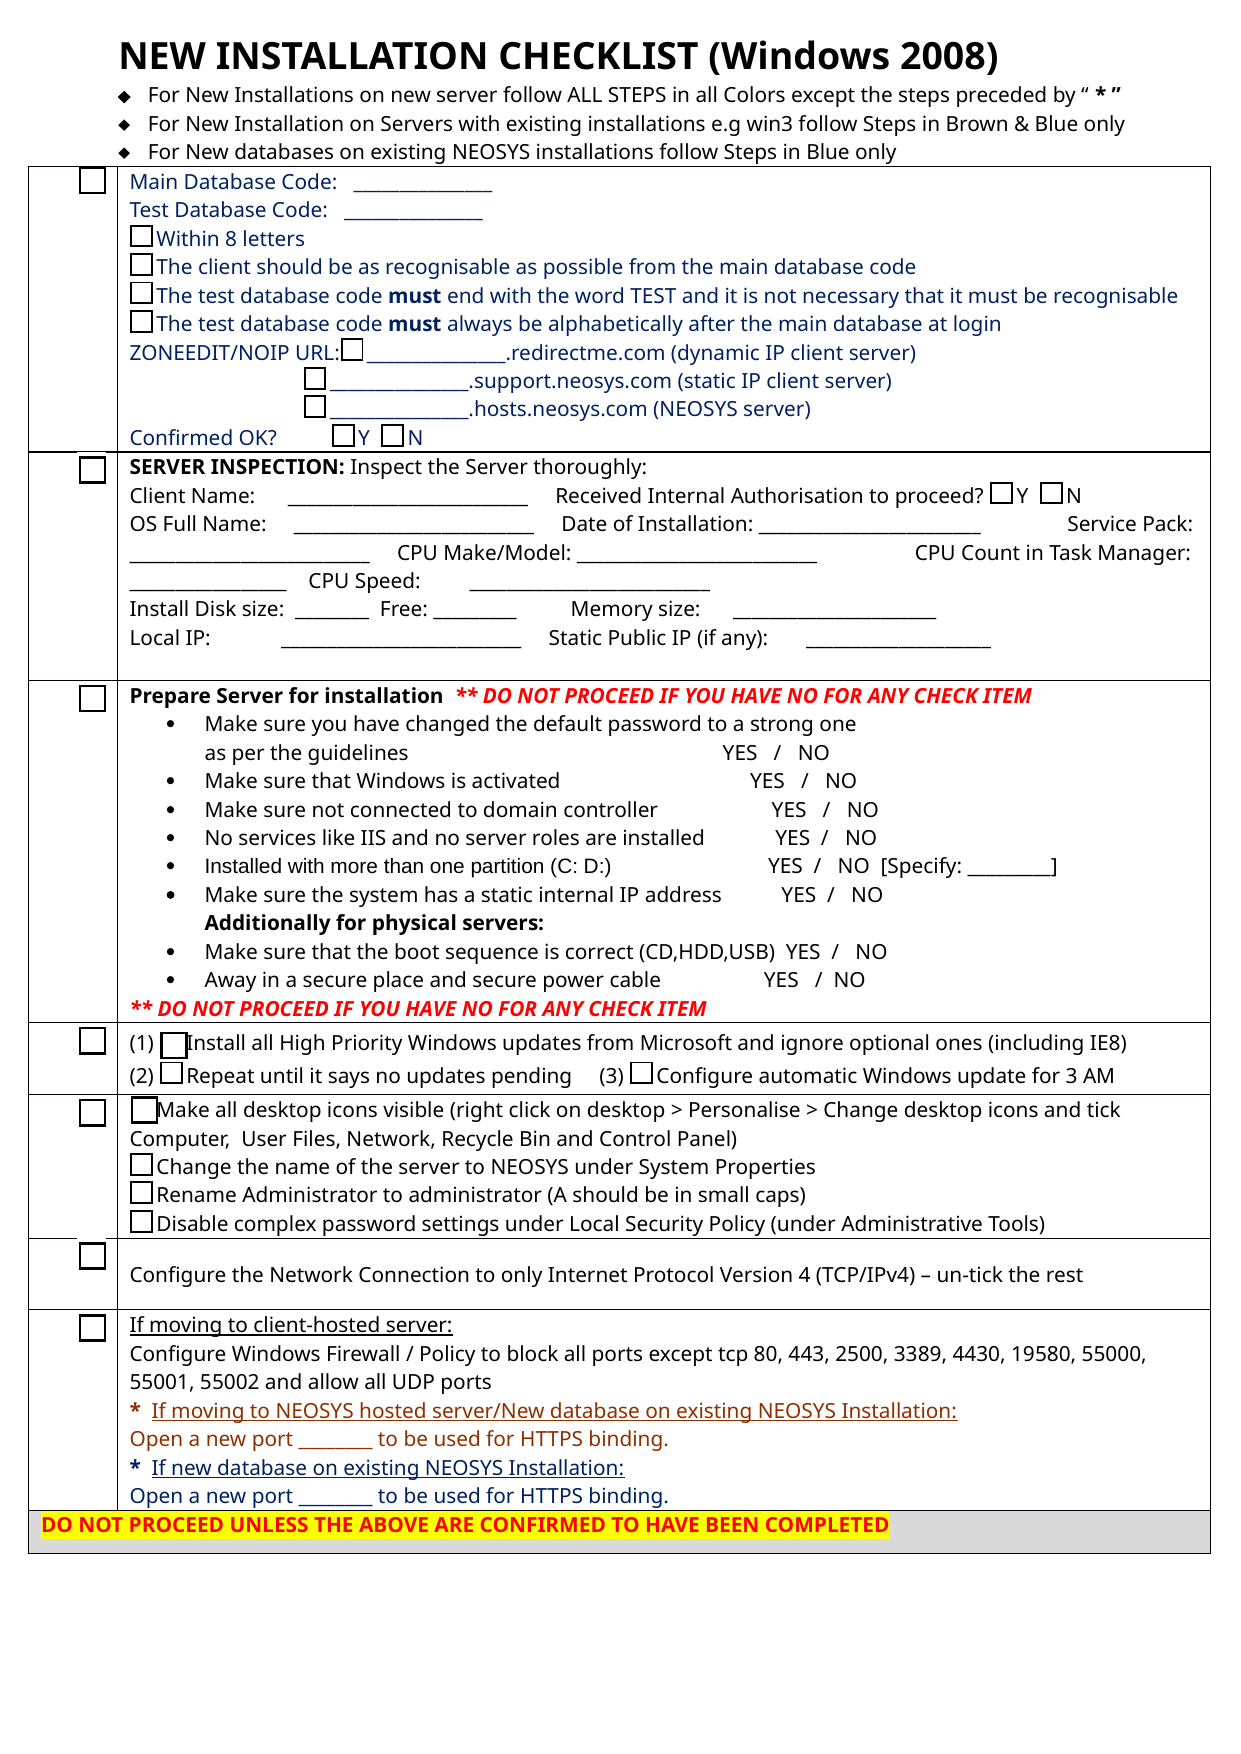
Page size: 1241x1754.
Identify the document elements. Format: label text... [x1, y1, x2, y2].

list For New databases on existing NEOSYS installations follow Steps in Blue only [118, 137, 1167, 166]
table_cell (1) Install all High Priority Windows updates from Microsoft and ignore optional ones (including IE8) (2) Repeat until it says no updates pending (3) Configure automatic Windows update for 3 AM [118, 1023, 1210, 1094]
table_cell [29, 1095, 117, 1237]
table_cell [29, 1239, 117, 1309]
table_cell Make all desktop icons visible (right click on desktop > Personalise > Change desktop icons and tick Computer, User Files, Network, Recycle Bin and Control Panel) Change the name of the server to NEOSYS under System Properties Rename Administrator to administrator (A should be in small caps) Disable complex password settings under Local Security Policy (under Administrative Tools) [118, 1095, 1210, 1237]
table_cell DO NOT PROCEED UNLESS THE ABOVE ARE CONFIRMED TO HAVE BEEN COMPLETED [29, 1511, 1210, 1553]
text NEW INSTALLATION CHECKLIST (Windows 2008) [118, 29, 1167, 81]
list For New Installations on new server follow ALL STEPS in all Colors except the steps preceded by “ * ” [118, 81, 1167, 109]
table_header Main Database Code: _______________ Test Database Code: _______________ Within 8 letters The client should be as recognisable as possible from the main database code The test database code must end with the word TEST and it is not necessary that it must be recognisable The test database code must always be alphabetically after the main database at login ZONEEDIT/NOIP URL:_______________.redirectme.com (dynamic IP client server) _______________.support.neosys.com (static IP client server) _______________.hosts.neosys.com (NEOSYS server) Confirmed OK? Y N [118, 167, 1210, 451]
table_header [29, 167, 117, 451]
table_cell [29, 1310, 117, 1509]
table_cell [29, 681, 117, 1022]
table_cell [29, 453, 117, 680]
table_cell [29, 1023, 117, 1094]
table_cell SERVER INSPECTION: Inspect the Server thoroughly: Client Name: __________________________ Received Internal Authorisation to proceed? Y N OS Full Name: __________________________ Date of Installation: ________________________ Service Pack: __________________________ CPU Make/Model: __________________________ CPU Count in Task Manager: _________________ CPU Speed: __________________________ Install Disk size: ________ Free: _________ Memory size: ______________________ Local IP: __________________________ Static Public IP (if any): ____________________ [118, 453, 1210, 680]
table_cell If moving to client-hosted server: Configure Windows Firewall / Policy to block all ports except tcp 80, 443, 2500, 3389, 4430, 19580, 55000, 55001, 55002 and allow all UDP ports * If moving to NEOSYS hosted server/New database on existing NEOSYS Installation: Open a new port ________ to be used for HTTPS binding. * If new database on existing NEOSYS Installation: Open a new port ________ to be used for HTTPS binding. [118, 1310, 1210, 1509]
table_cell Prepare Server for installation ** DO NOT PROCEED IF YOU HAVE NO FOR ANY CHECK ITEM Make sure you have changed the default password to a strong one as per the guidelines YES / NO Make sure that Windows is activated YES / NO Make sure not connected to domain controller YES / NO No services like IIS and no server roles are installed YES / NO Installed with more than one partition (C: D:) YES / NO [Specify: _________] Make sure the system has a static internal IP address YES / NO Additionally for physical servers: Make sure that the boot sequence is correct (CD,HDD,USB) YES / NO Away in a secure place and secure power cable YES / NO ** DO NOT PROCEED IF YOU HAVE NO FOR ANY CHECK ITEM [118, 681, 1210, 1022]
list For New Installation on Servers with existing installations e.g win3 follow Steps in Brown & Blue only [118, 109, 1167, 137]
table_cell Configure the Network Connection to only Internet Protocol Version 4 (TCP/IPv4) – un-tick the rest [118, 1239, 1210, 1309]
